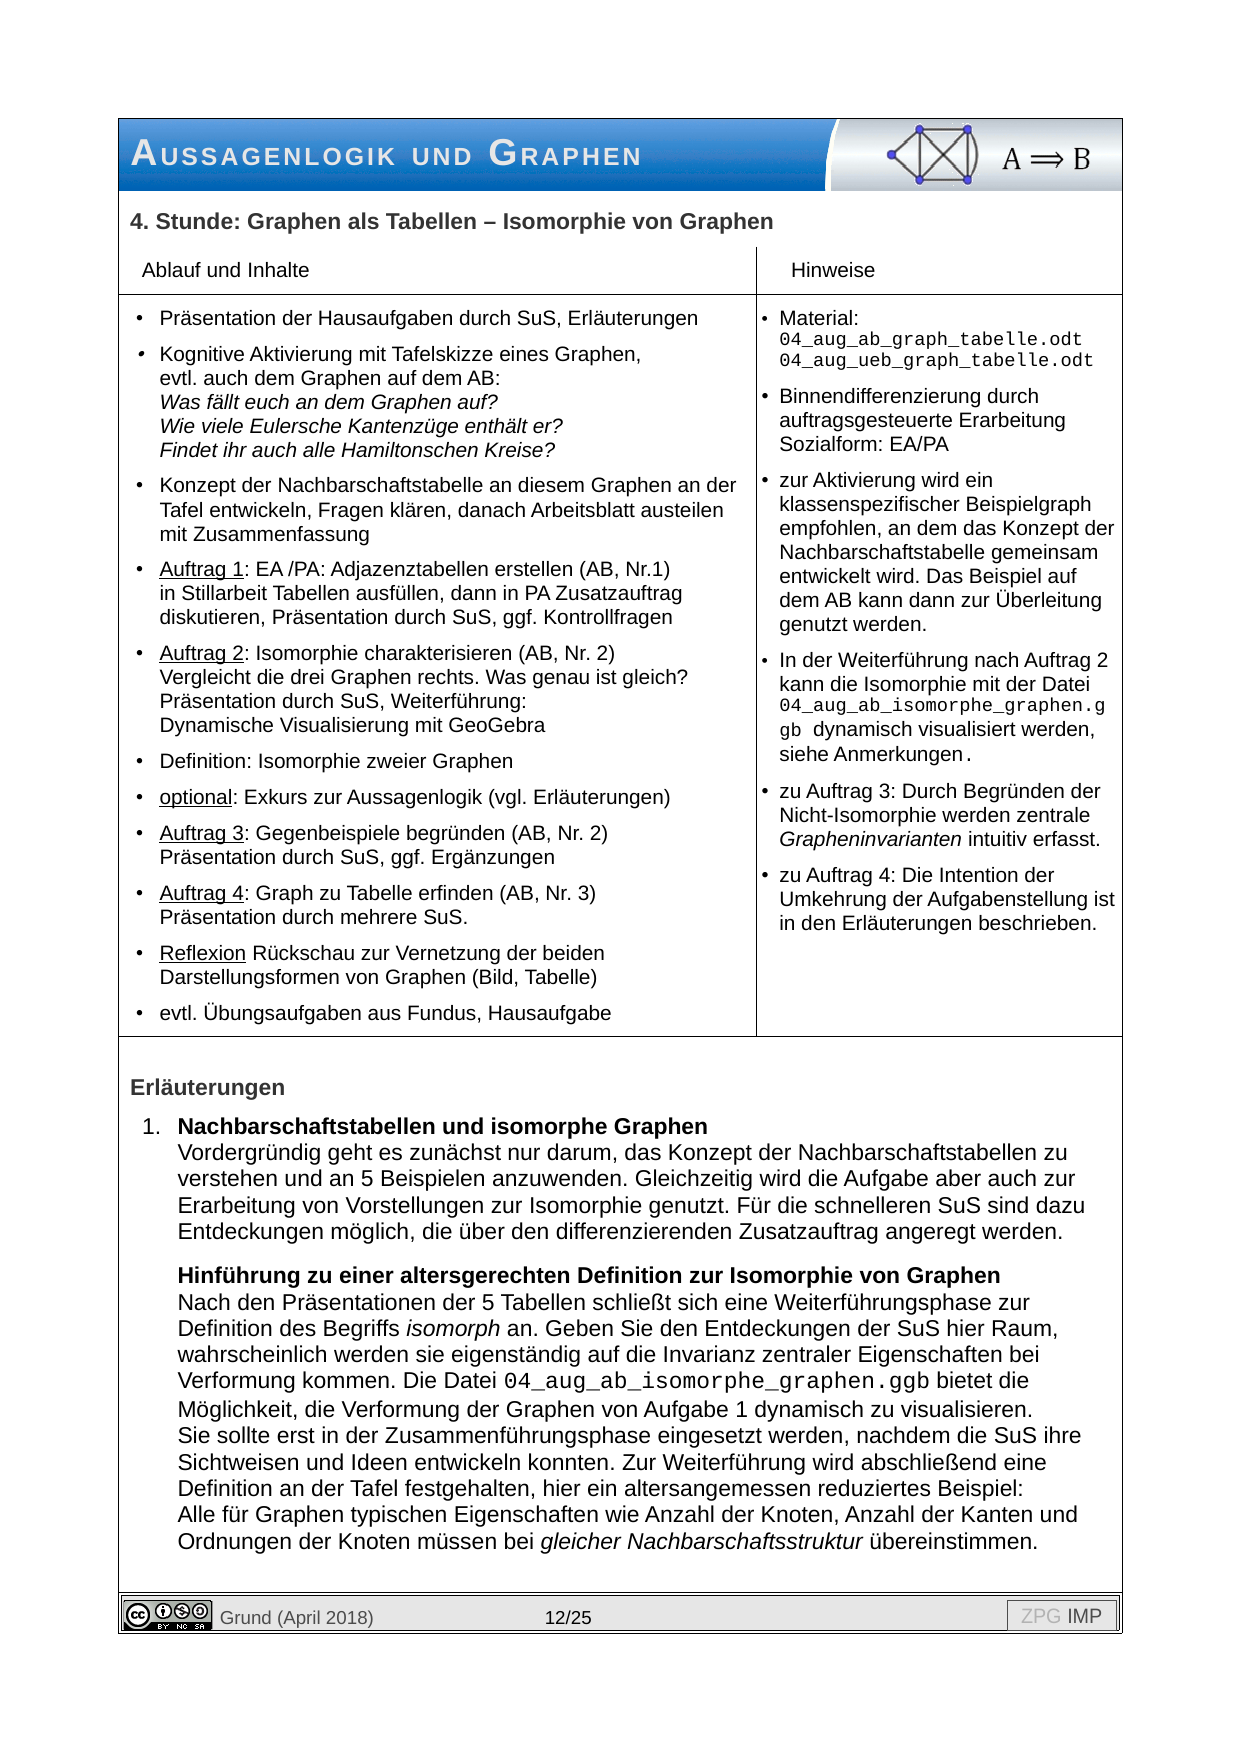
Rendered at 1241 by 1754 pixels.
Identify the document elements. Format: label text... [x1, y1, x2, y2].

picture [123, 1600, 213, 1630]
subtitle 4. Stunde: Graphen als Tabellen – Isomorphie von Graphen [130, 208, 1110, 235]
list Hinführung zu einer altersgerechten Definition zur Isomorphie von Graphen Nach den Präsentationen der 5 Tabellen schließt sich eine Weiterführungsphase zur Definition des Begriffs isomorph an. Geben Sie den Entdeckungen der SuS hier Raum, wahrscheinlich werden sie eigenständig auf die Invarianz zentraler Eigenschaften bei Verformung kommen. Die Datei 04_aug_ab_isomorphe_graphen.ggb bietet die Möglichkeit, die Verformung der Graphen von Aufgabe 1 dynamisch zu visualisieren. Sie sollte erst in der Zusammenführungsphase eingesetzt werden, nachdem die SuS ihre Sichtweisen und Ideen entwickeln konnten. Zur Weiterführung wird abschließend eine Definition an der Tafel festgehalten, hier ein altersangemessen reduziertes Beispiel: Alle für Graphen typischen Eigenschaften wie Anzahl der Knoten, Anzahl der Kanten und Ordnungen der Knoten müssen bei gleicher Nachbarschaftsstruktur übereinstimmen. [142, 1262, 1122, 1554]
table_cell Material: 04_aug_ab_graph_tabelle.odt 04_aug_ueb_graph_tabelle.odt Binnendifferenzierung durch auftragsgesteuerte Erarbeitung Sozialform: EA/PA zur Aktivierung wird ein klassenspezifischer Beispielgraph empfohlen, an dem das Konzept der Nachbarschaftstabelle gemeinsam entwickelt wird. Das Beispiel auf dem AB kann dann zur Überleitung genutzt werden. In der Weiterführung nach Auftrag 2 kann die Isomorphie mit der Datei 04_aug_ab_isomorphe_graphen.ggb dynamisch visualisiert werden, siehe Anmerkungen. zu Auftrag 3: Durch Begründen der Nicht-Isomorphie werden zentrale Grapheninvarianten intuitiv erfasst. zu Auftrag 4: Die Intention der Umkehrung der Aufgabenstellung ist in den Erläuterungen beschrieben. [757, 295, 1122, 1036]
table_header Hinweise [757, 247, 1122, 294]
table_header Ablauf und Inhalte [119, 247, 756, 294]
subtitle Erläuterungen [130, 1048, 1110, 1101]
picture [119, 119, 1122, 191]
list Nachbarschaftstabellen und isomorphe Graphen Vordergründig geht es zunächst nur darum, das Konzept der Nachbarschaftstabellen zu verstehen und an 5 Beispielen anzuwenden. Gleichzeitig wird die Aufgabe aber auch zur Erarbeitung von Vorstellungen zur Isomorphie genutzt. Für die schnelleren SuS sind dazu Entdeckungen möglich, die über den differenzierenden Zusatzauftrag angeregt werden. [142, 1113, 1122, 1244]
table_cell Präsentation der Hausaufgaben durch SuS, Erläuterungen Kognitive Aktivierung mit Tafelskizze eines Graphen, evtl. auch dem Graphen auf dem AB: Was fällt euch an dem Graphen auf? Wie viele Eulersche Kantenzüge enthält er? Findet ihr auch alle Hamiltonschen Kreise? Konzept der Nachbarschaftstabelle an diesem Graphen an der Tafel entwickeln, Fragen klären, danach Arbeitsblatt austeilen mit Zusammenfassung Auftrag 1: EA /PA: Adjazenztabellen erstellen (AB, Nr.1) in Stillarbeit Tabellen ausfüllen, dann in PA Zusatzauftrag diskutieren, Präsentation durch SuS, ggf. Kontrollfragen Auftrag 2: Isomorphie charakterisieren (AB, Nr. 2) Vergleicht die drei Graphen rechts. Was genau ist gleich? Präsentation durch SuS, Weiterführung: Dynamische Visualisierung mit GeoGebra Definition: Isomorphie zweier Graphen optional: Exkurs zur Aussagenlogik (vgl. Erläuterungen) Auftrag 3: Gegenbeispiele begründen (AB, Nr. 2) Präsentation durch SuS, ggf. Ergänzungen Auftrag 4: Graph zu Tabelle erfinden (AB, Nr. 3) Präsentation durch mehrere SuS. Reflexion Rückschau zur Vernetzung der beiden Darstellungsformen von Graphen (Bild, Tabelle) evtl. Übungsaufgaben aus Fundus, Hausaufgabe [119, 295, 756, 1036]
